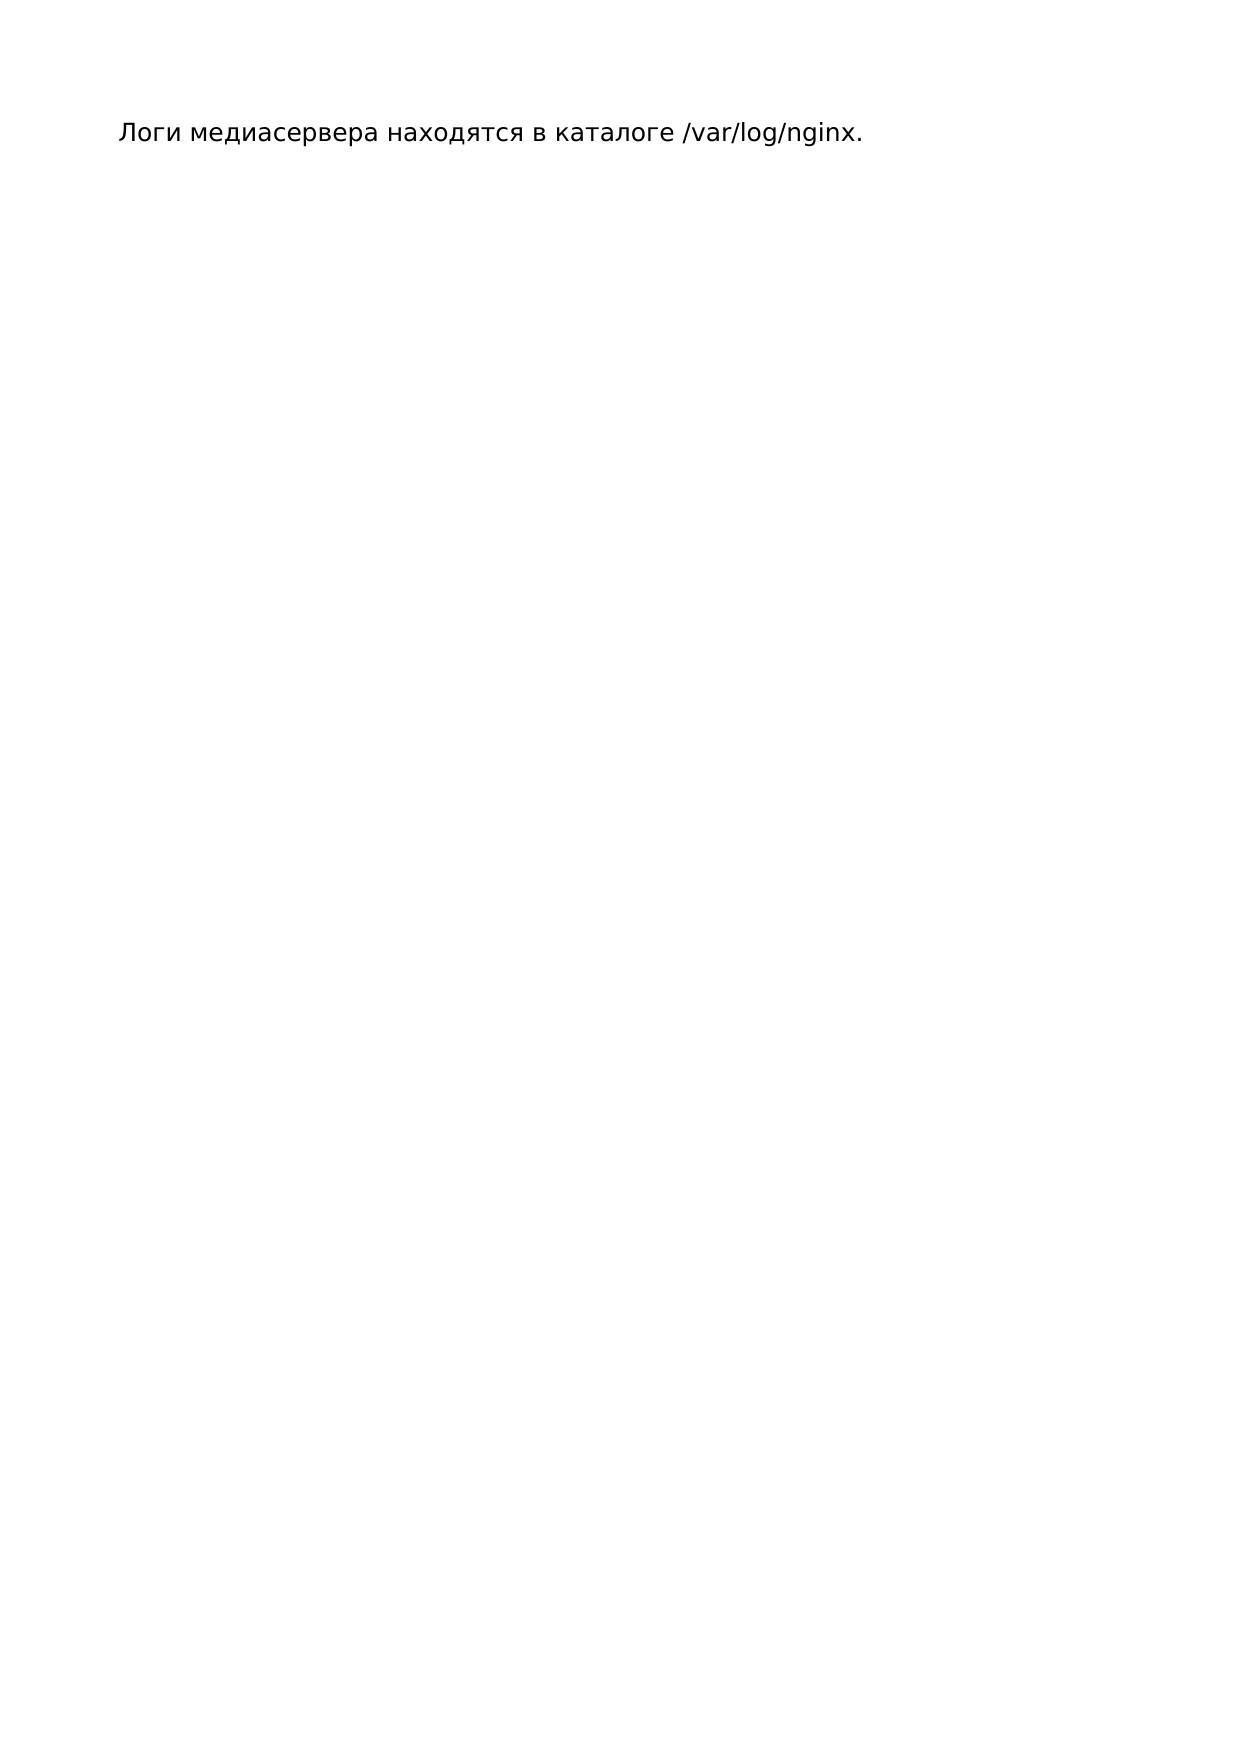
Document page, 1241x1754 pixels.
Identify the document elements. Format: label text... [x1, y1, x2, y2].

text Логи медиасервера находятся в каталоге /var/log/nginx. [118, 118, 1122, 147]
